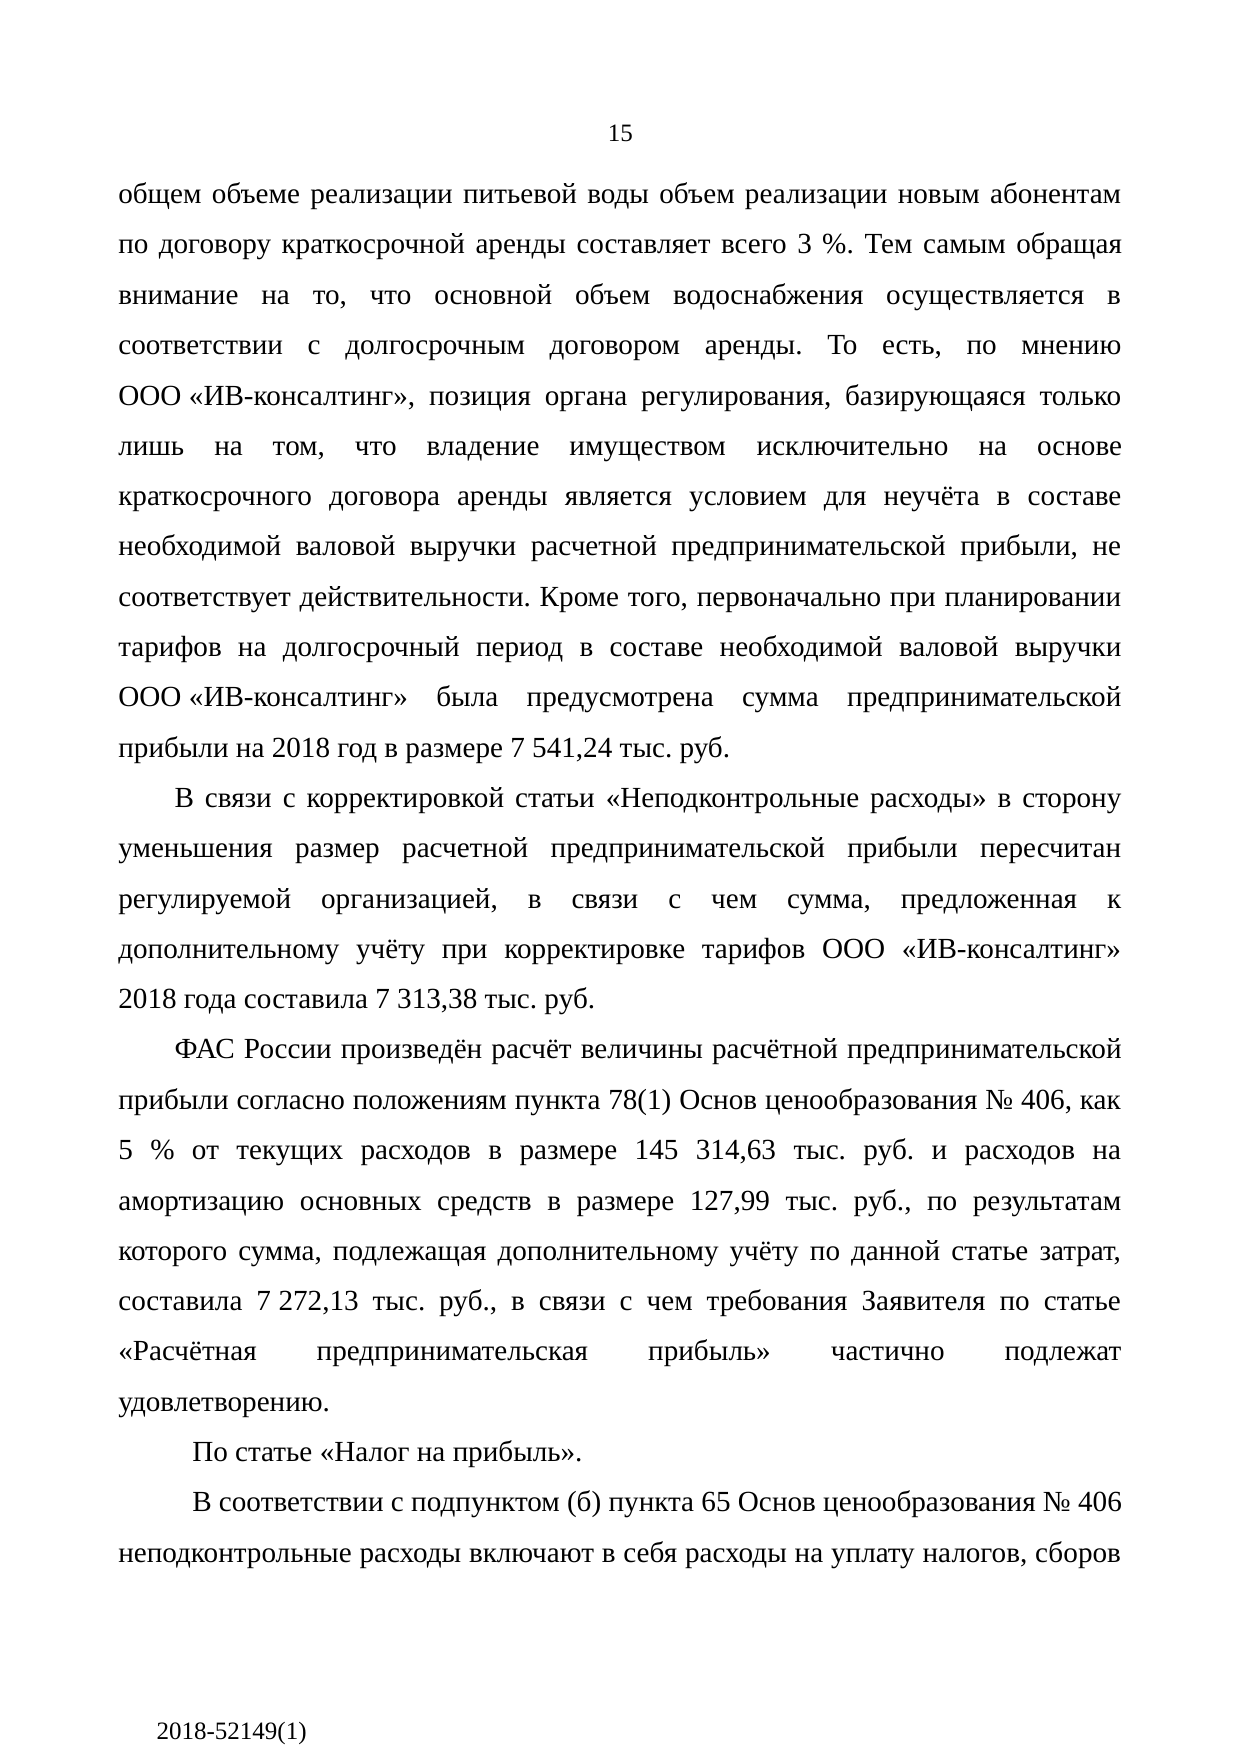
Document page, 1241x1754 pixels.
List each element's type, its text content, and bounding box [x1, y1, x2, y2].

text В соответствии с подпунктом (б) пункта 65 Основ ценообразования № 406 неподконтрольные расходы включают в себя расходы на уплату налогов, сборов [118, 1484, 1122, 1568]
text общем объеме реализации питьевой воды объем реализации новым абонентам по договору краткосрочной аренды составляет всего 3 %. Тем самым обращая внимание на то, что основной объем водоснабжения осуществляется в соответствии с долгосрочным договором аренды. То есть, по мнению ООО «ИВ-консалтинг», позиция органа регулирования, базирующаяся только лишь на том, что владение имуществом исключительно на основе краткосрочного договора аренды является условием для неучёта в составе необходимой валовой выручки расчетной предпринимательской прибыли, не соответствует действительности. Кроме того, первоначально при планировании тарифов на долгосрочный период в составе необходимой валовой выручки ООО «ИВ-консалтинг» была предусмотрена сумма предпринимательской прибыли на 2018 год в размере 7 541,24 тыс. руб. [118, 176, 1122, 763]
text В связи с корректировкой статьи «Неподконтрольные расходы» в сторону уменьшения размер расчетной предпринимательской прибыли пересчитан регулируемой организацией, в связи с чем сумма, предложенная к дополнительному учёту при корректировке тарифов ООО «ИВ-консалтинг» 2018 года составила 7 313,38 тыс. руб. [118, 780, 1122, 1015]
text По статье «Налог на прибыль». [118, 1434, 1122, 1468]
text ФАС России произведён расчёт величины расчётной предпринимательской прибыли согласно положениям пункта 78(1) Основ ценообразования № 406, как 5 % от текущих расходов в размере 145 314,63 тыс. руб. и расходов на амортизацию основных средств в размере 127,99 тыс. руб., по результатам которого сумма, подлежащая дополнительному учёту по данной статье затрат, составила 7 272,13 тыс. руб., в связи с чем требования Заявителя по статье «Расчётная предпринимательская прибыль» частично подлежат удовлетворению. [118, 1032, 1122, 1417]
